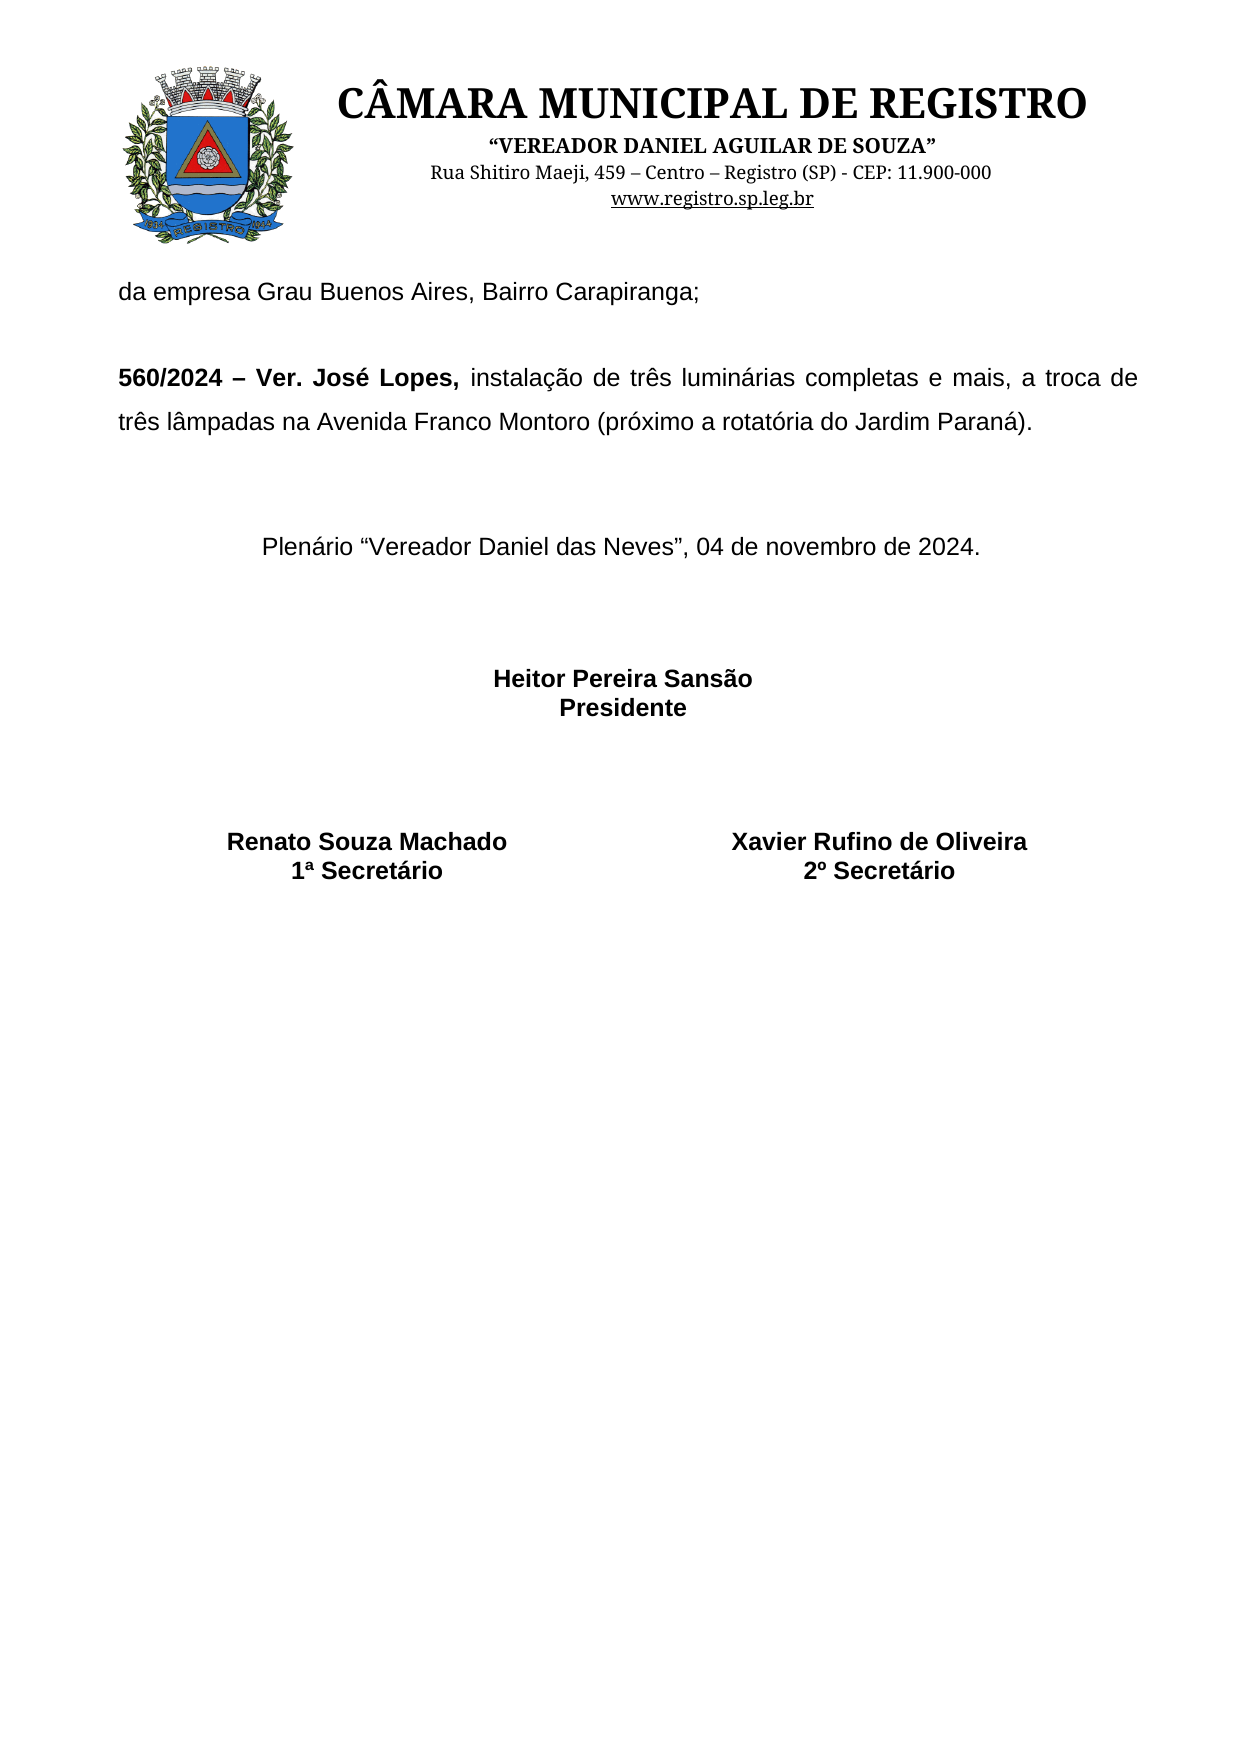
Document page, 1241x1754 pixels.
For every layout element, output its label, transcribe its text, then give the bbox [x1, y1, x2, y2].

text 560/2024 – Ver. José Lopes, instalação de três luminárias completas e mais, a troca de três lâmpadas na Avenida Franco Montoro (próximo a rotatória do Jardim Paraná). [118, 363, 1140, 435]
picture [118, 61, 298, 249]
text da empresa Grau Buenos Aires, Bairro Carapiranga; [118, 277, 1140, 306]
text Plenário “Vereador Daniel das Neves”, 04 de novembro de 2024. [103, 532, 1140, 561]
table_cell Xavier Rufino de Oliveira 2º Secretário [631, 827, 1143, 884]
table_header Heitor Pereira Sansão Presidente [118, 664, 1143, 827]
table_cell Renato Souza Machado 1ª Secretário [118, 827, 631, 884]
